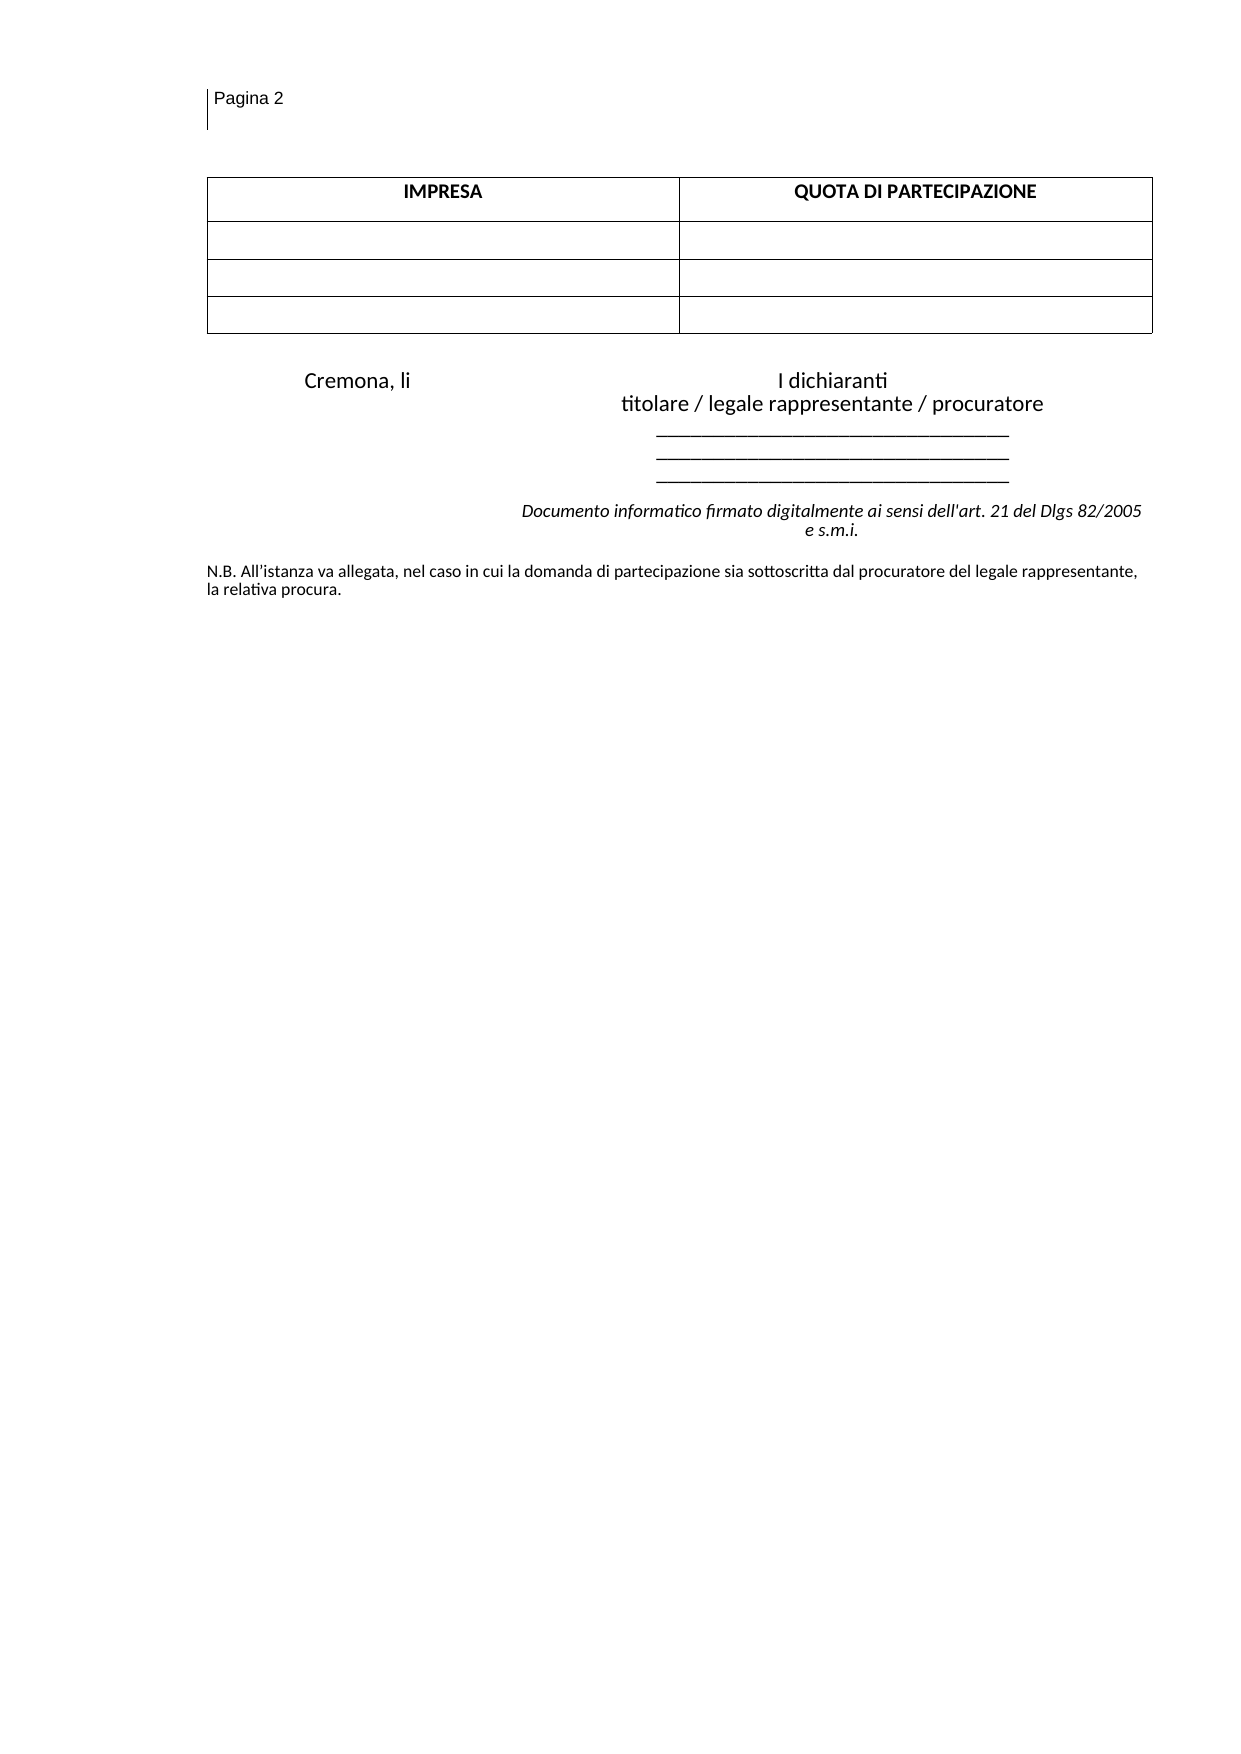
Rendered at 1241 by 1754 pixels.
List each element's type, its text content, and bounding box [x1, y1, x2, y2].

table_header QUOTA DI PARTECIPAZIONE [680, 178, 1152, 221]
table_cell [680, 222, 1152, 258]
table_cell [208, 297, 679, 333]
table_cell [207, 492, 513, 547]
table_cell [208, 260, 679, 296]
table_header IMPRESA [208, 178, 679, 221]
table_cell [208, 222, 679, 258]
text N.B. All’istanza va allegata, nel caso in cui la domanda di partecipazione sia sottoscritta dal procuratore del legale rappresentante, la relativa procura. [207, 564, 1152, 600]
table_header I dichiaranti titolare / legale rappresentante / procuratore _______________________________ _______________________________ _______________________________ [514, 366, 1152, 492]
table_cell Documento informatico firmato digitalmente ai sensi dell'art. 21 del Dlgs 82/2005 e s.m.i. [514, 492, 1152, 547]
table_cell [680, 297, 1152, 333]
table_header Cremona, li [207, 366, 513, 492]
table_cell [680, 260, 1152, 296]
